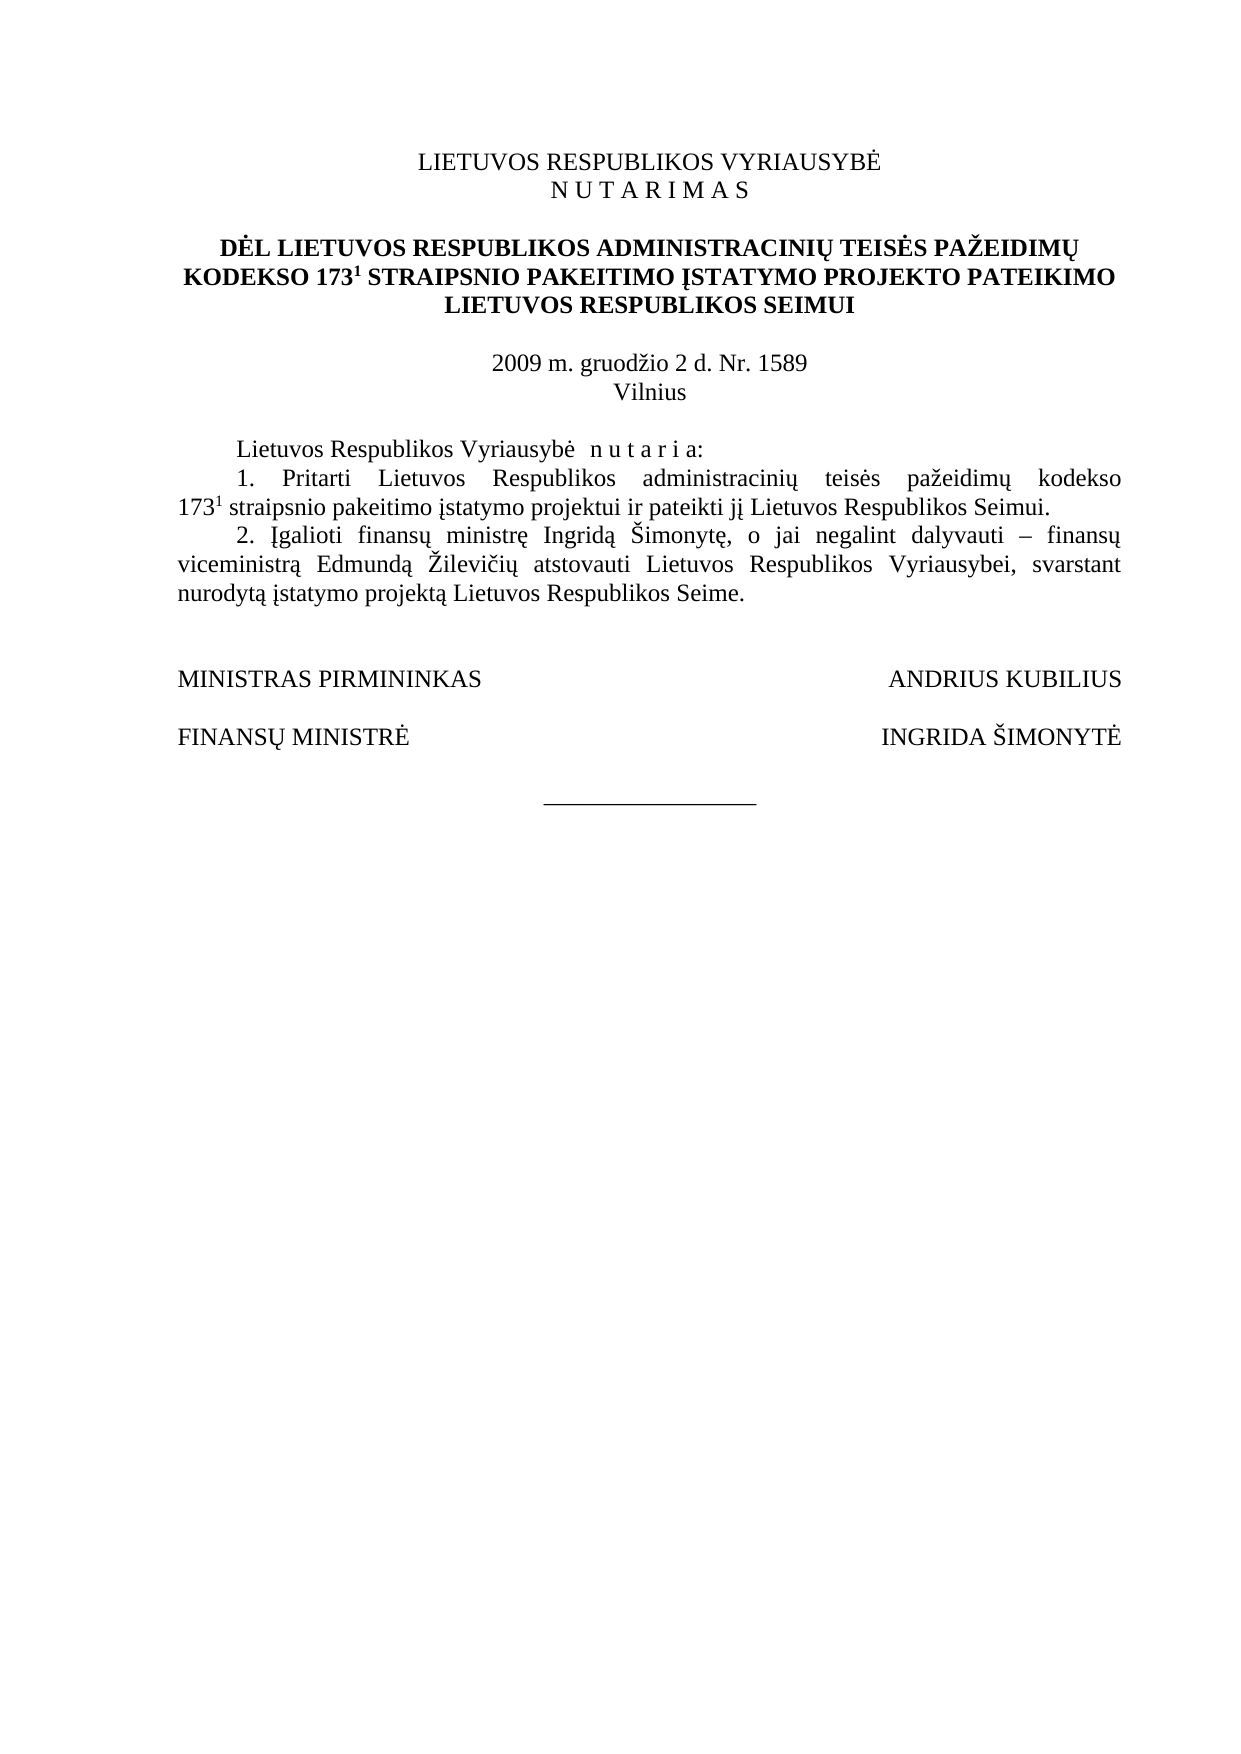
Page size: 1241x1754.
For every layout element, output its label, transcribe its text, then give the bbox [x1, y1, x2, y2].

text 2009 m. gruodžio 2 d. Nr. 1589 [177, 348, 1122, 377]
text Vilnius [177, 377, 1122, 406]
text _________________ [177, 779, 1122, 808]
text 2. Įgalioti finansų ministrę Ingridą Šimonytę, o jai negalint dalyvauti – finansų viceministrą Edmundą Žilevičių atstovauti Lietuvos Respublikos Vyriausybei, svarstant nurodytą įstatymo projektą Lietuvos Respublikos Seime. [177, 521, 1122, 607]
text NUTARIMAS [177, 176, 1122, 204]
text DĖL LIETUVOS RESPUBLIKOS ADMINISTRACINIŲ TEISĖS PAŽEIDIMŲ KODEKSO 1731 STRAIPSNIO PAKEITIMO ĮSTATYMO PROJEKTO PATEIKIMO LIETUVOS RESPUBLIKOS SEIMUI [177, 233, 1122, 319]
text Lietuvos Respublikos Vyriausybė nutaria: [177, 434, 1122, 463]
text MINISTRAS PIRMININKAS ANDRIUS KUBILIUS [177, 664, 1122, 693]
text Lietuvos Respublikos Vyriausybė [177, 147, 1122, 176]
text FINANSŲ MINISTRĖ INGRIDA ŠIMONYTĖ [177, 722, 1122, 751]
text 1. Pritarti Lietuvos Respublikos administracinių teisės pažeidimų kodekso 1731 straipsnio pakeitimo įstatymo projektui ir pateikti jį Lietuvos Respublikos Seimui. [177, 463, 1122, 521]
